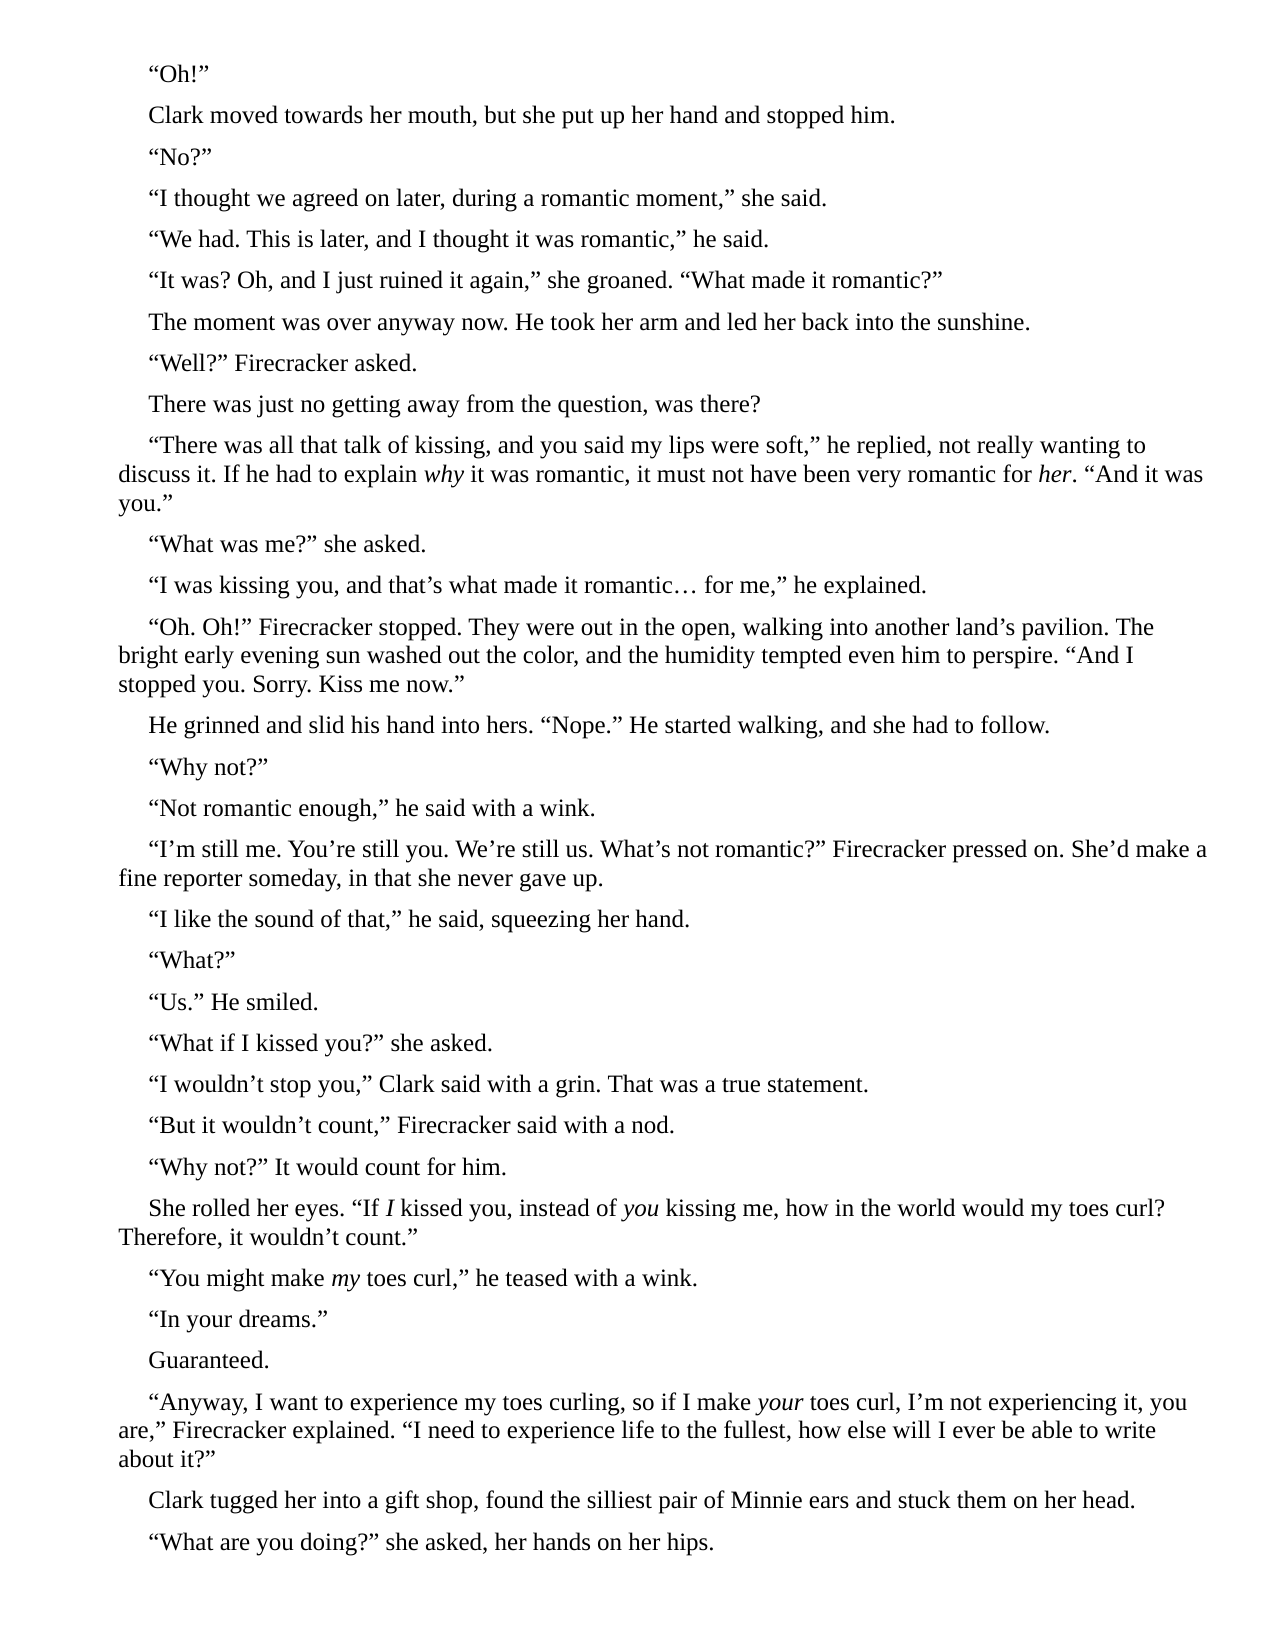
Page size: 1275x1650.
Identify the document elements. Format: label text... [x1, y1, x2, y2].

text “I like the sound of that,” he said, squeezing her hand. [118, 904, 1216, 933]
text “You might make my toes curl,” he teased with a wink. [118, 1263, 1216, 1292]
text “Oh!” [118, 59, 1216, 88]
text Clark moved towards her mouth, but she put up her hand and stopped him. [118, 100, 1216, 129]
text Clark tugged her into a gift shop, found the silliest pair of Minnie ears and stuck them on her head. [118, 1485, 1216, 1514]
text “Why not?” It would count for him. [118, 1152, 1216, 1180]
text “No?” [118, 142, 1216, 170]
text “I wouldn’t stop you,” Clark said with a grin. That was a true statement. [118, 1069, 1216, 1098]
text “It was? Oh, and I just ruined it again,” she groaned. “What made it romantic?” [118, 265, 1216, 294]
text “I’m still me. You’re still you. We’re still us. What’s not romantic?” Firecracker pressed on. She’d make a fine reporter someday, in that she never gave up. [118, 834, 1216, 892]
text “What are you doing?” she asked, her hands on her hips. [118, 1527, 1216, 1555]
text “In your dreams.” [118, 1304, 1216, 1333]
text “Anyway, I want to experience my toes curling, so if I make your toes curl, I’m not experiencing it, you are,” Firecracker explained. “I need to experience life to the fullest, how else will I ever be able to write about it?” [118, 1387, 1216, 1473]
text “I was kissing you, and that’s what made it romantic… for me,” he explained. [118, 570, 1216, 599]
text “What?” [118, 945, 1216, 974]
text “What was me?” she asked. [118, 529, 1216, 558]
text The moment was over anyway now. He took her arm and led her back into the sunshine. [118, 307, 1216, 335]
text There was just no getting away from the question, was there? [118, 389, 1216, 418]
text “Not romantic enough,” he said with a wink. [118, 793, 1216, 822]
text “Well?” Firecracker asked. [118, 348, 1216, 377]
text He grinned and slid his hand into hers. “Nope.” He started walking, and she had to follow. [118, 710, 1216, 739]
text “What if I kissed you?” she asked. [118, 1028, 1216, 1057]
text “We had. This is later, and I thought it was romantic,” he said. [118, 224, 1216, 253]
text Guaranteed. [118, 1345, 1216, 1374]
text “I thought we agreed on later, during a romantic moment,” she said. [118, 183, 1216, 212]
text “But it wouldn’t count,” Firecracker said with a nod. [118, 1110, 1216, 1139]
text “There was all that talk of kissing, and you said my lips were soft,” he replied, not really wanting to discuss it. If he had to explain why it was romantic, it must not have been very romantic for her. “And it was you.” [118, 430, 1216, 517]
text “Oh. Oh!” Firecracker stopped. They were out in the open, walking into another land’s pavilion. The bright early evening sun washed out the color, and the humidity tempted even him to perspire. “And I stopped you. Sorry. Kiss me now.” [118, 612, 1216, 698]
text She rolled her eyes. “If I kissed you, instead of you kissing me, how in the world would my toes curl? Therefore, it wouldn’t count.” [118, 1193, 1216, 1250]
text “Us.” He smiled. [118, 987, 1216, 1015]
text “Why not?” [118, 752, 1216, 780]
